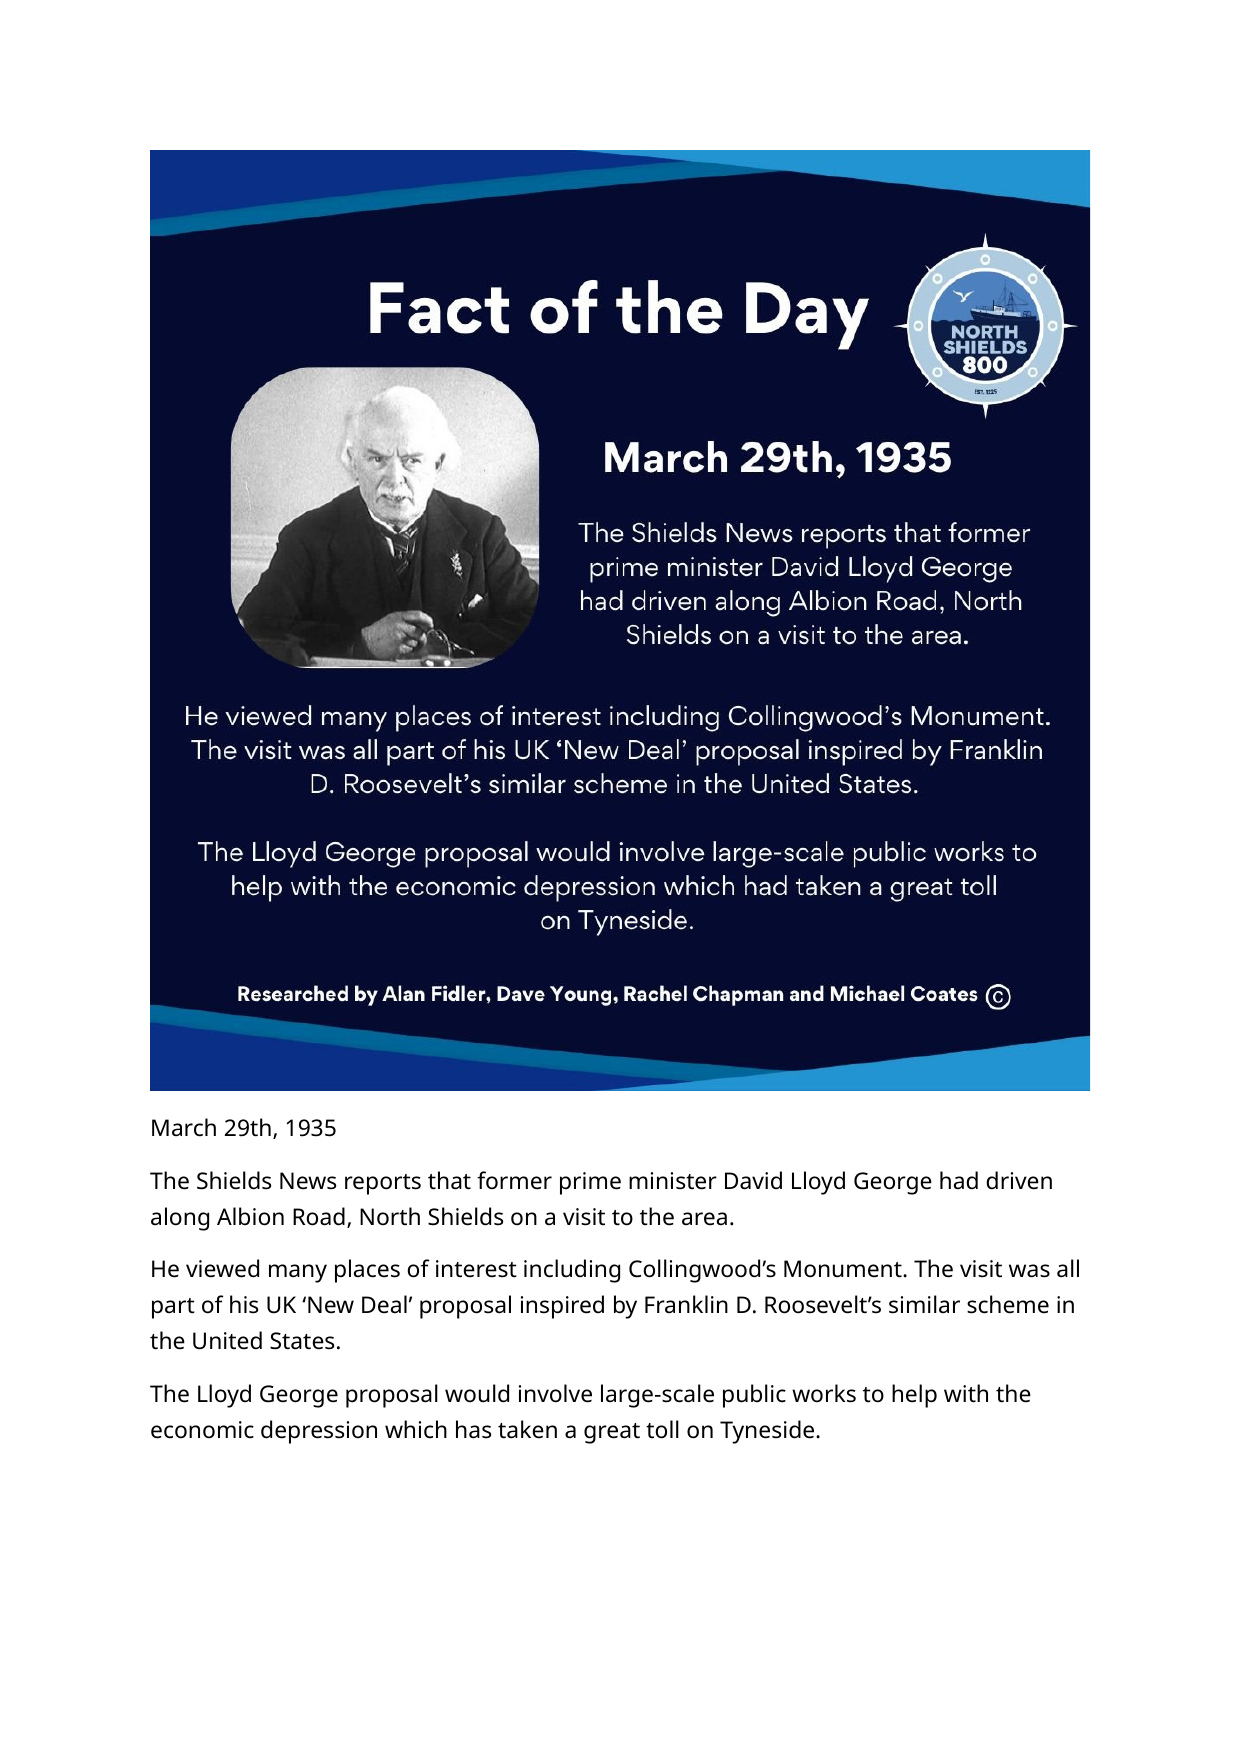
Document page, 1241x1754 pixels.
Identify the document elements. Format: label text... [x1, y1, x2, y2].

text He viewed many places of interest including Collingwood’s Monument. The visit was all part of his UK ‘New Deal’ proposal inspired by Franklin D. Roosevelt’s similar scheme in the United States. [150, 1253, 1090, 1356]
text The Shields News reports that former prime minister David Lloyd George had driven along Albion Road, North Shields on a visit to the area. [150, 1164, 1090, 1232]
text March 29th, 1935 [150, 1112, 1090, 1143]
text The Lloyd George proposal would involve large-scale public works to help with the economic depression which has taken a great toll on Tyneside. [150, 1378, 1090, 1445]
